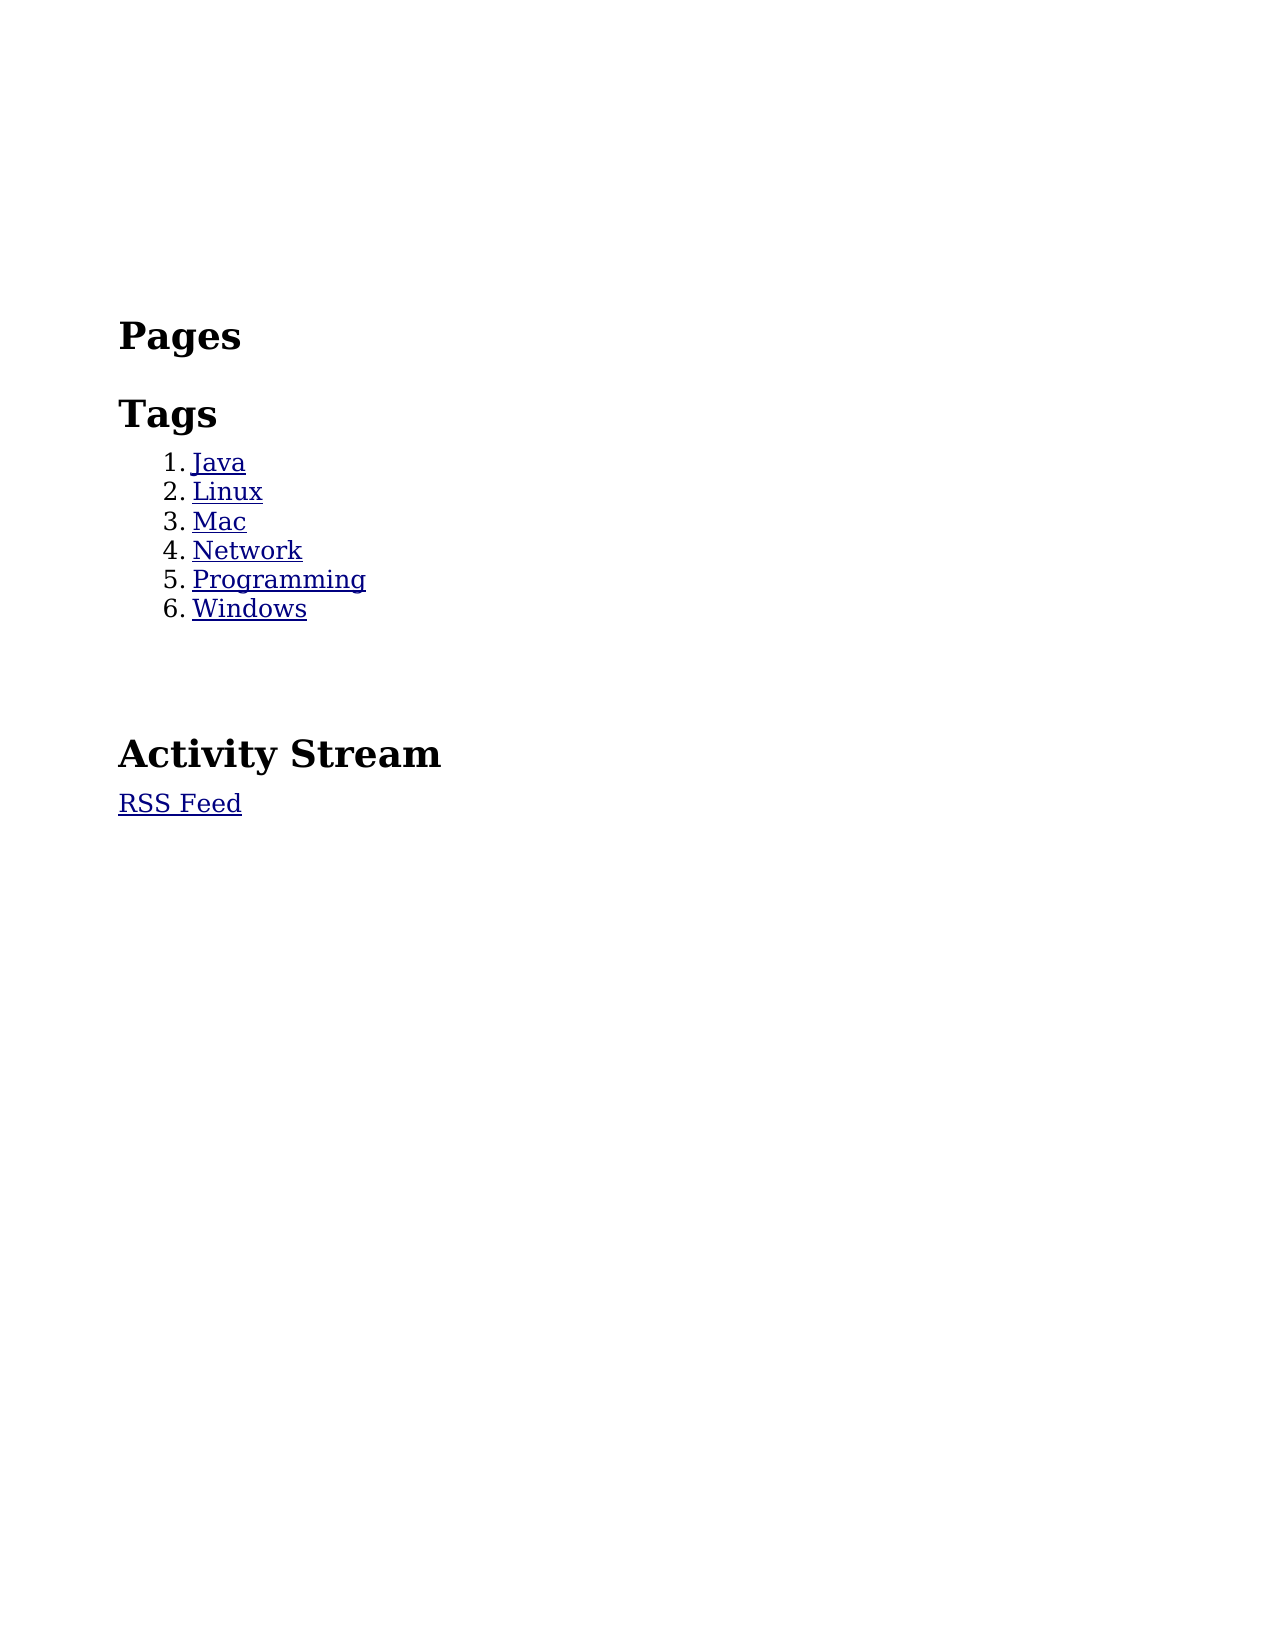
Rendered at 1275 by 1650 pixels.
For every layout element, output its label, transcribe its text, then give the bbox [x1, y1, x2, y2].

subtitle Pages [118, 314, 1216, 358]
list Linux [162, 478, 1216, 507]
list Mac [162, 507, 1216, 536]
list Programming [162, 565, 1216, 594]
list Network [162, 536, 1216, 565]
subtitle Tags [118, 392, 1216, 436]
list Windows [162, 594, 1216, 623]
text RSS Feed [118, 789, 1216, 818]
subtitle Activity Stream [118, 732, 1216, 776]
list Java [162, 448, 1216, 478]
